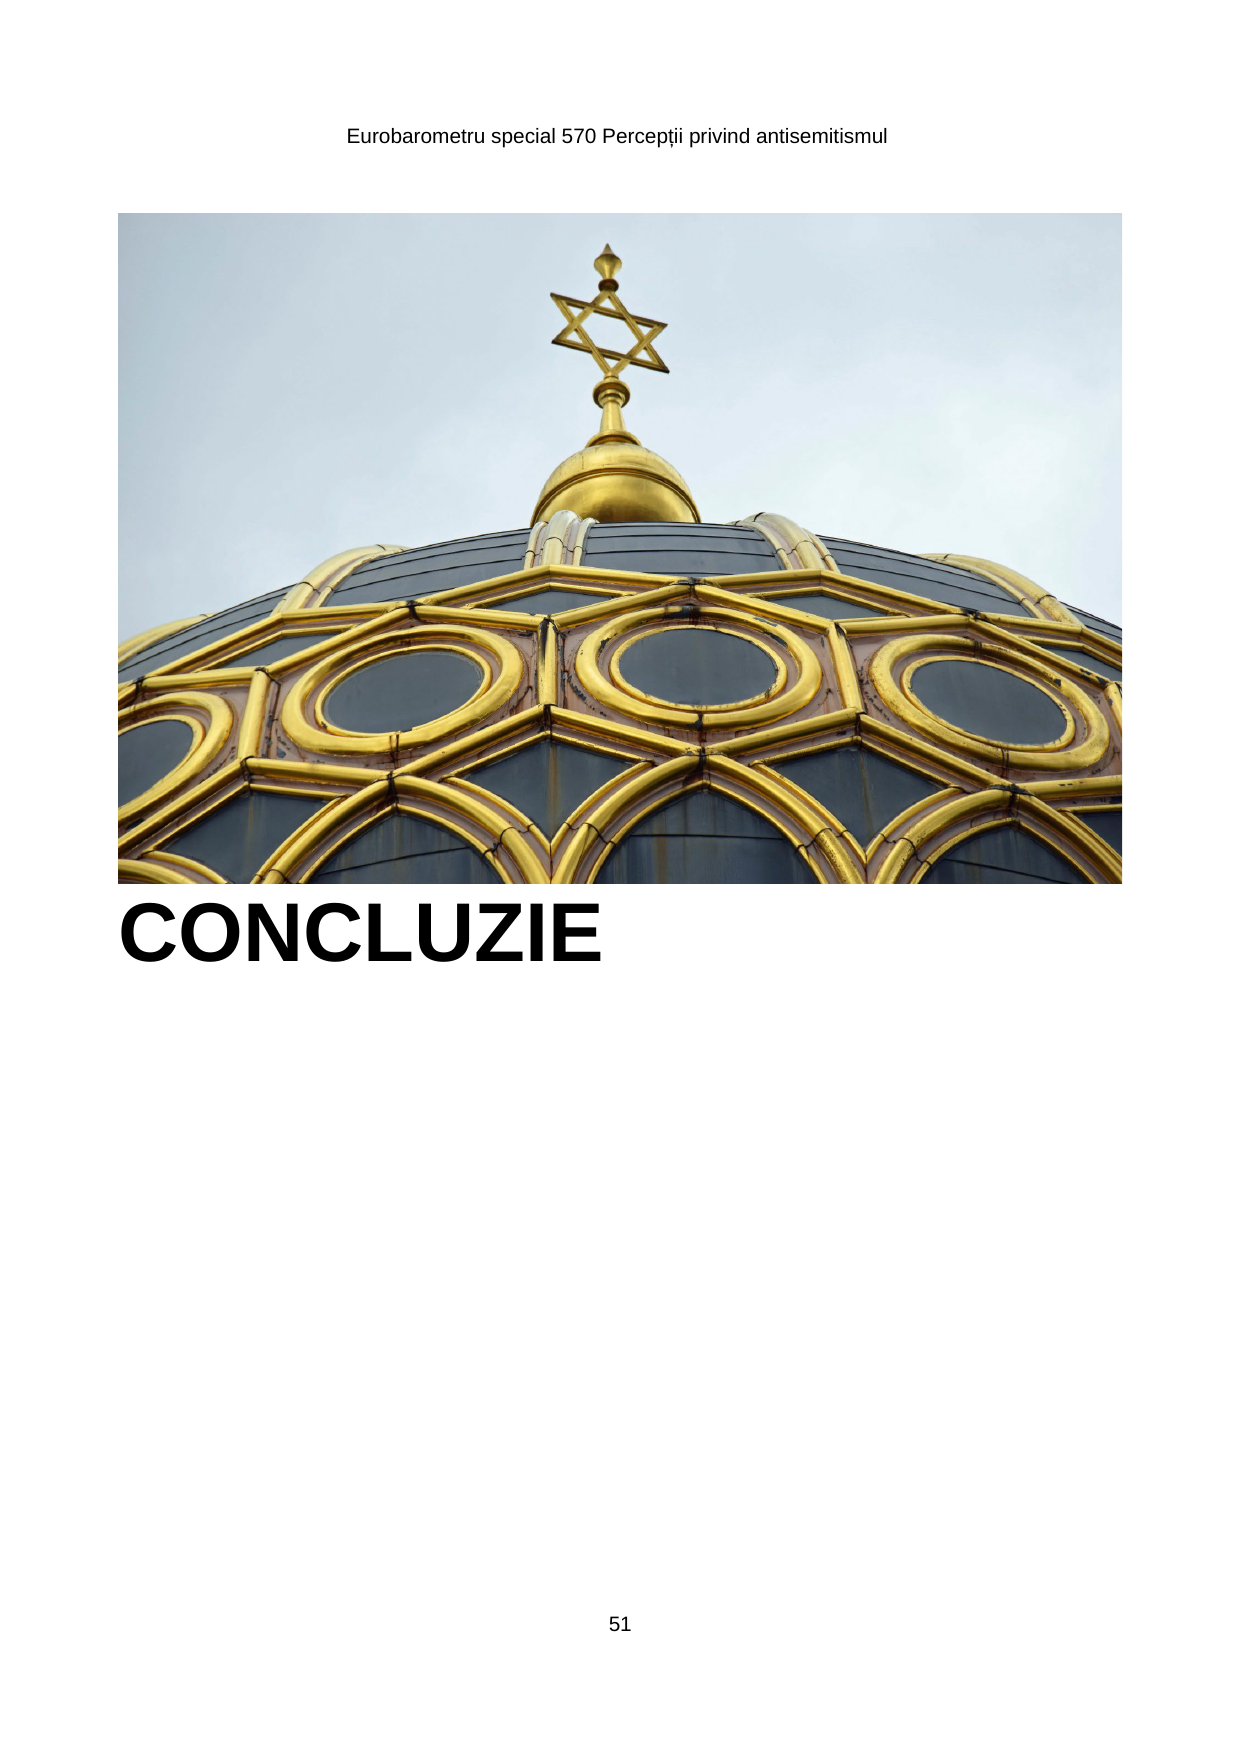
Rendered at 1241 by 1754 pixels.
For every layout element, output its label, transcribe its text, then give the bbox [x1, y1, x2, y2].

picture [118, 213, 1123, 884]
subtitle CONCLUZIE [118, 884, 1122, 979]
